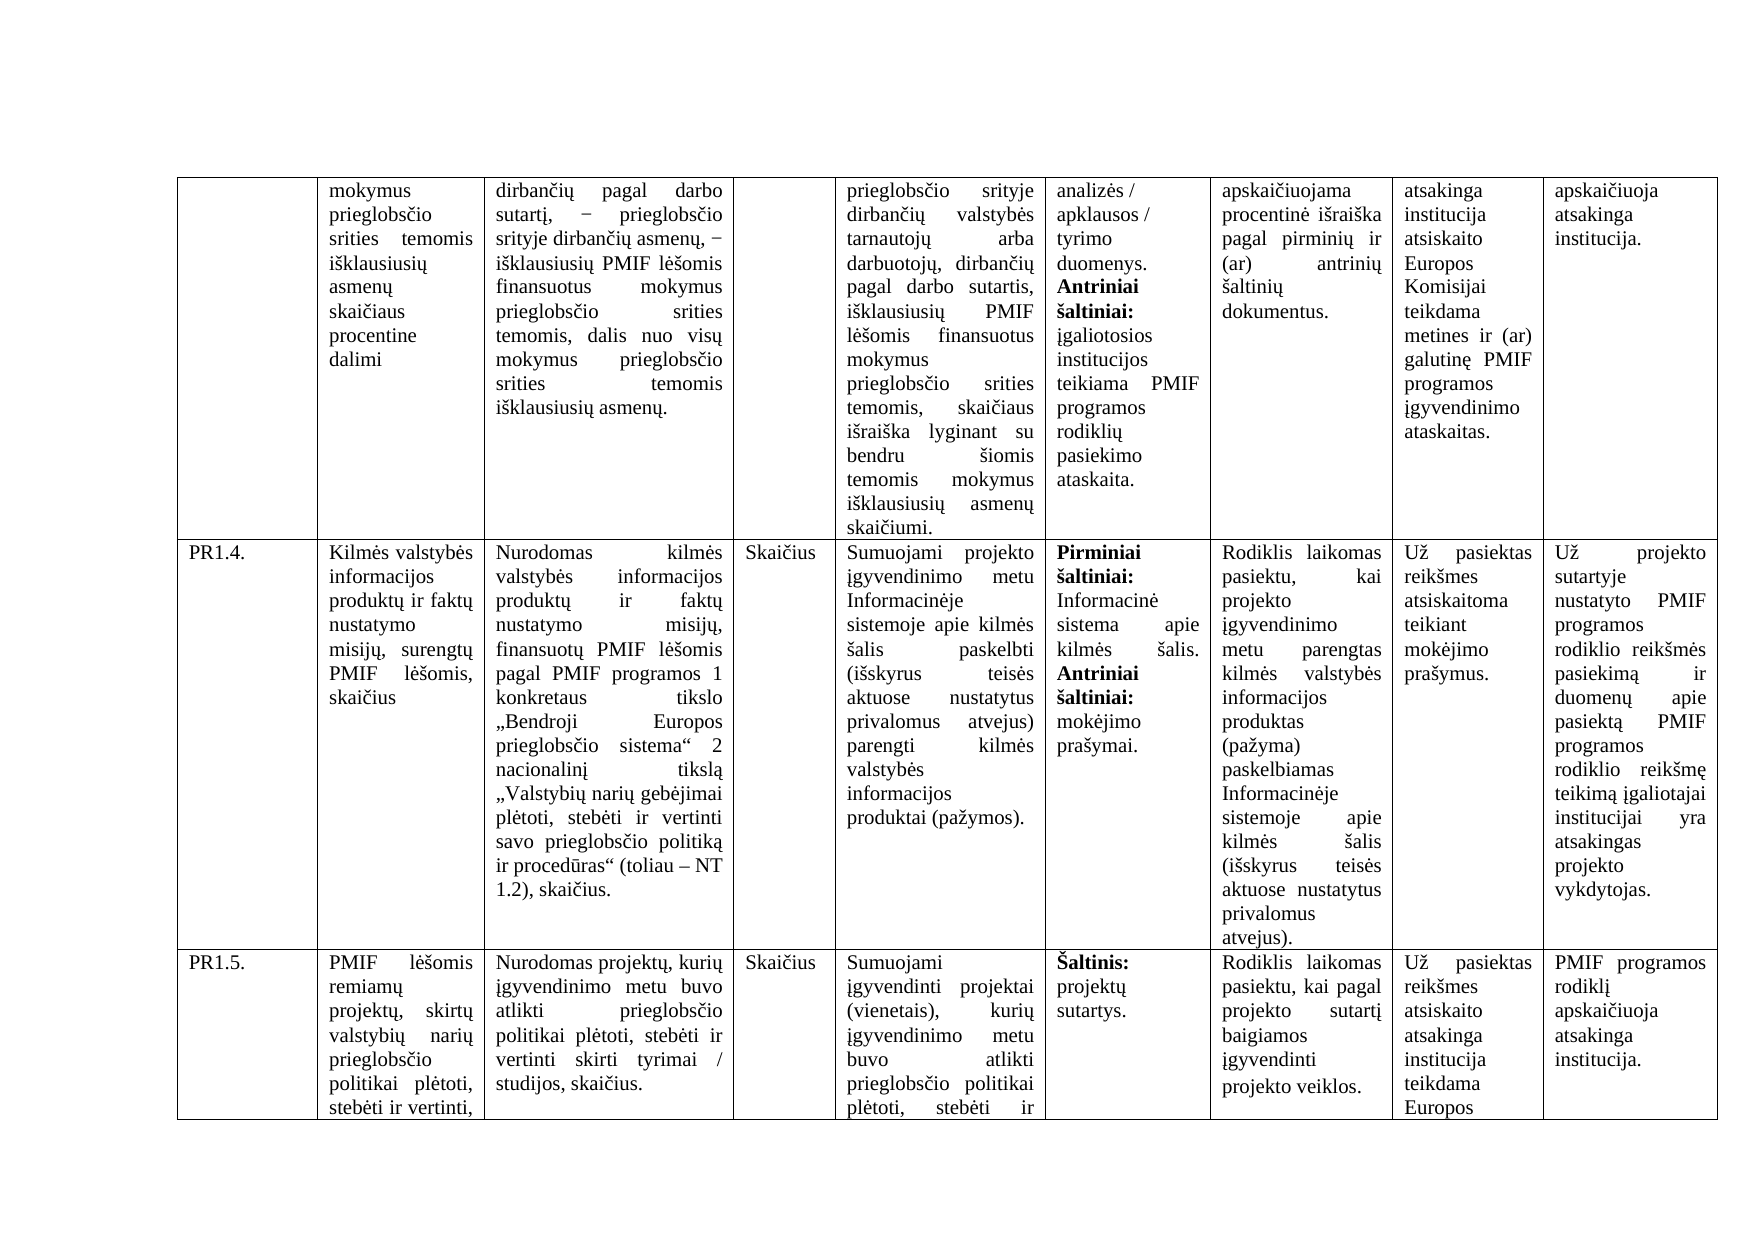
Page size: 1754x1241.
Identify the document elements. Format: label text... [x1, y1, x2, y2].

table_cell PR1.5. [178, 950, 317, 1119]
table_cell Už projekto sutartyje nustatyto PMIF programos rodiklio reikšmės pasiekimą ir duomenų apie pasiektą PMIF programos rodiklio reikšmę teikimą įgaliotajai institucijai yra atsakingas projekto vykdytojas. [1544, 540, 1717, 949]
table_cell Už pasiektas reikšmes atsiskaitoma teikiant mokėjimo prašymus. [1393, 540, 1543, 949]
table_cell Šaltinis: projektų sutartys. [1046, 950, 1210, 1119]
table_cell mokymus prieglobsčio srities temomis išklausiusių asmenų skaičiaus procentine dalimi [318, 178, 484, 539]
table_cell dirbančių pagal darbo sutartį, − prieglobsčio srityje dirbančių asmenų, − išklausiusių PMIF lėšomis finansuotus mokymus prieglobsčio srities temomis, dalis nuo visų mokymus prieglobsčio srities temomis išklausiusių asmenų. [485, 178, 733, 539]
table_cell analizės / apklausos / tyrimo duomenys. Antriniai šaltiniai: įgaliotosios institucijos teikiama PMIF programos rodiklių pasiekimo ataskaita. [1046, 178, 1210, 539]
table_cell Pirminiai šaltiniai: Informacinė sistema apie kilmės šalis. Antriniai šaltiniai: mokėjimo prašymai. [1046, 540, 1210, 949]
table_cell apskaičiuoja atsakinga institucija. [1544, 178, 1717, 539]
table_cell PMIF lėšomis remiamų projektų, skirtų valstybių narių prieglobsčio politikai plėtoti, stebėti ir vertinti, [318, 950, 484, 1119]
table_cell Sumuojami projekto įgyvendinimo metu Informacinėje sistemoje apie kilmės šalis paskelbti (išskyrus teisės aktuose nustatytus privalomus atvejus) parengti kilmės valstybės informacijos produktai (pažymos). [836, 540, 1045, 949]
table_cell Už pasiektas reikšmes atsiskaito atsakinga institucija teikdama Europos [1393, 950, 1543, 1119]
table_cell prieglobsčio srityje dirbančių valstybės tarnautojų arba darbuotojų, dirbančių pagal darbo sutartis, išklausiusių PMIF lėšomis finansuotus mokymus prieglobsčio srities temomis, skaičiaus išraiška lyginant su bendru šiomis temomis mokymus išklausiusių asmenų skaičiumi. [836, 178, 1045, 539]
table_cell PMIF programos rodiklį apskaičiuoja atsakinga institucija. [1544, 950, 1717, 1119]
table_cell PR1.4. [178, 540, 317, 949]
table_cell Skaičius [734, 540, 835, 949]
table_cell Nurodomas kilmės valstybės informacijos produktų ir faktų nustatymo misijų, finansuotų PMIF lėšomis pagal PMIF programos 1 konkretaus tikslo „Bendroji Europos prieglobsčio sistema“ 2 nacionalinį tikslą „Valstybių narių gebėjimai plėtoti, stebėti ir vertinti savo prieglobsčio politiką ir procedūras“ (toliau – NT 1.2), skaičius. [485, 540, 733, 949]
table_cell Rodiklis laikomas pasiektu, kai pagal projekto sutartį baigiamos įgyvendinti projekto veiklos. [1211, 950, 1392, 1119]
table_cell Kilmės valstybės informacijos produktų ir faktų nustatymo misijų, surengtų PMIF lėšomis, skaičius [318, 540, 484, 949]
table_cell Rodiklis laikomas pasiektu, kai projekto įgyvendinimo metu parengtas kilmės valstybės informacijos produktas (pažyma) paskelbiamas Informacinėje sistemoje apie kilmės šalis (išskyrus teisės aktuose nustatytus privalomus atvejus). [1211, 540, 1392, 949]
table_cell atsakinga institucija atsiskaito Europos Komisijai teikdama metines ir (ar) galutinę PMIF programos įgyvendinimo ataskaitas. [1393, 178, 1543, 539]
table_cell Sumuojami įgyvendinti projektai (vienetais), kurių įgyvendinimo metu buvo atlikti prieglobsčio politikai plėtoti, stebėti ir [836, 950, 1045, 1119]
table_cell Nurodomas projektų, kurių įgyvendinimo metu buvo atlikti prieglobsčio politikai plėtoti, stebėti ir vertinti skirti tyrimai / studijos, skaičius. [485, 950, 733, 1119]
table_cell [178, 178, 317, 539]
table_cell [734, 178, 835, 539]
table_cell Skaičius [734, 950, 835, 1119]
table_cell apskaičiuojama procentinė išraiška pagal pirminių ir (ar) antrinių šaltinių dokumentus. [1211, 178, 1392, 539]
